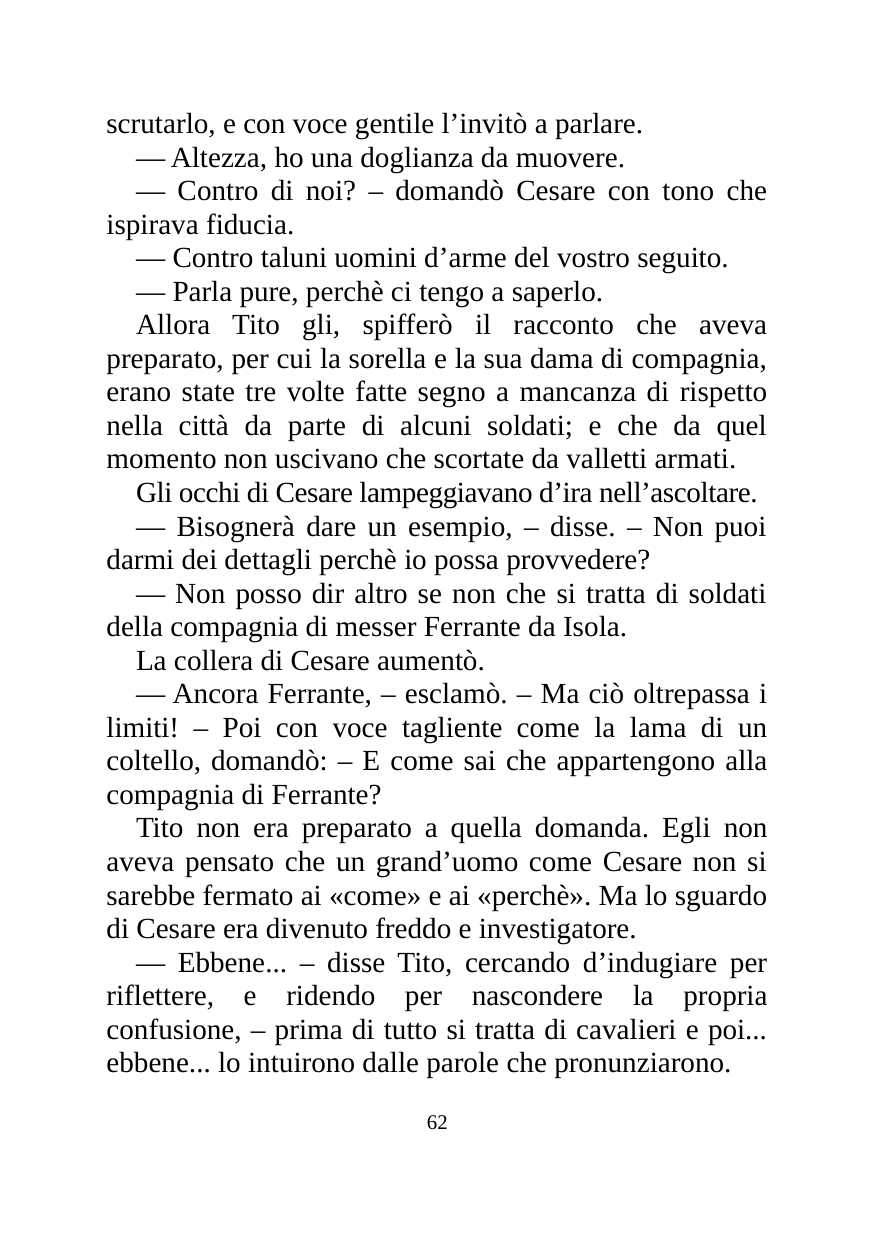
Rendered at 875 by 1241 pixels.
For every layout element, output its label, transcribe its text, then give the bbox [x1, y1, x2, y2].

text — Altezza, ho una doglianza da muovere. [106, 140, 768, 173]
text — Ebbene... – disse Tito, cercando d’indugiare per riflettere, e ridendo per nascondere la propria confusione, – prima di tutto si tratta di cavalieri e poi... ebbene... lo intuirono dalle parole che pronunziarono. [106, 945, 768, 1079]
text Tito non era preparato a quella domanda. Egli non aveva pensato che un grand’uomo come Cesare non si sarebbe fermato ai «come» e ai «perchè». Ma lo sguardo di Cesare era divenuto freddo e investigatore. [106, 811, 768, 945]
text — Contro taluni uomini d’arme del vostro seguito. [106, 240, 768, 274]
text — Contro di noi? – domandò Cesare con tono che ispirava fiducia. [106, 173, 768, 240]
text — Parla pure, perchè ci tengo a saperlo. [106, 274, 768, 307]
text — Non posso dir altro se non che si tratta di soldati della compagnia di messer Ferrante da Isola. [106, 576, 768, 643]
text Gli occhi di Cesare lampeggiavano d’ira nell’ascoltare. [106, 475, 768, 509]
text — Bisognerà dare un esempio, – disse. – Non puoi darmi dei dettagli perchè io possa provvedere? [106, 509, 768, 576]
text — Ancora Ferrante, – esclamò. – Ma ciò oltrepassa i limiti! – Poi con voce tagliente come la lama di un coltello, domandò: – E come sai che appartengono alla compagnia di Ferrante? [106, 676, 768, 811]
text La collera di Cesare aumentò. [106, 643, 768, 676]
text Allora Tito gli, spifferò il racconto che aveva preparato, per cui la sorella e la sua dama di compagnia, erano state tre volte fatte segno a mancanza di rispetto nella città da parte di alcuni soldati; e che da quel momento non uscivano che scortate da valletti armati. [106, 307, 768, 475]
text scrutarlo, e con voce gentile l’invitò a parlare. [106, 106, 768, 140]
